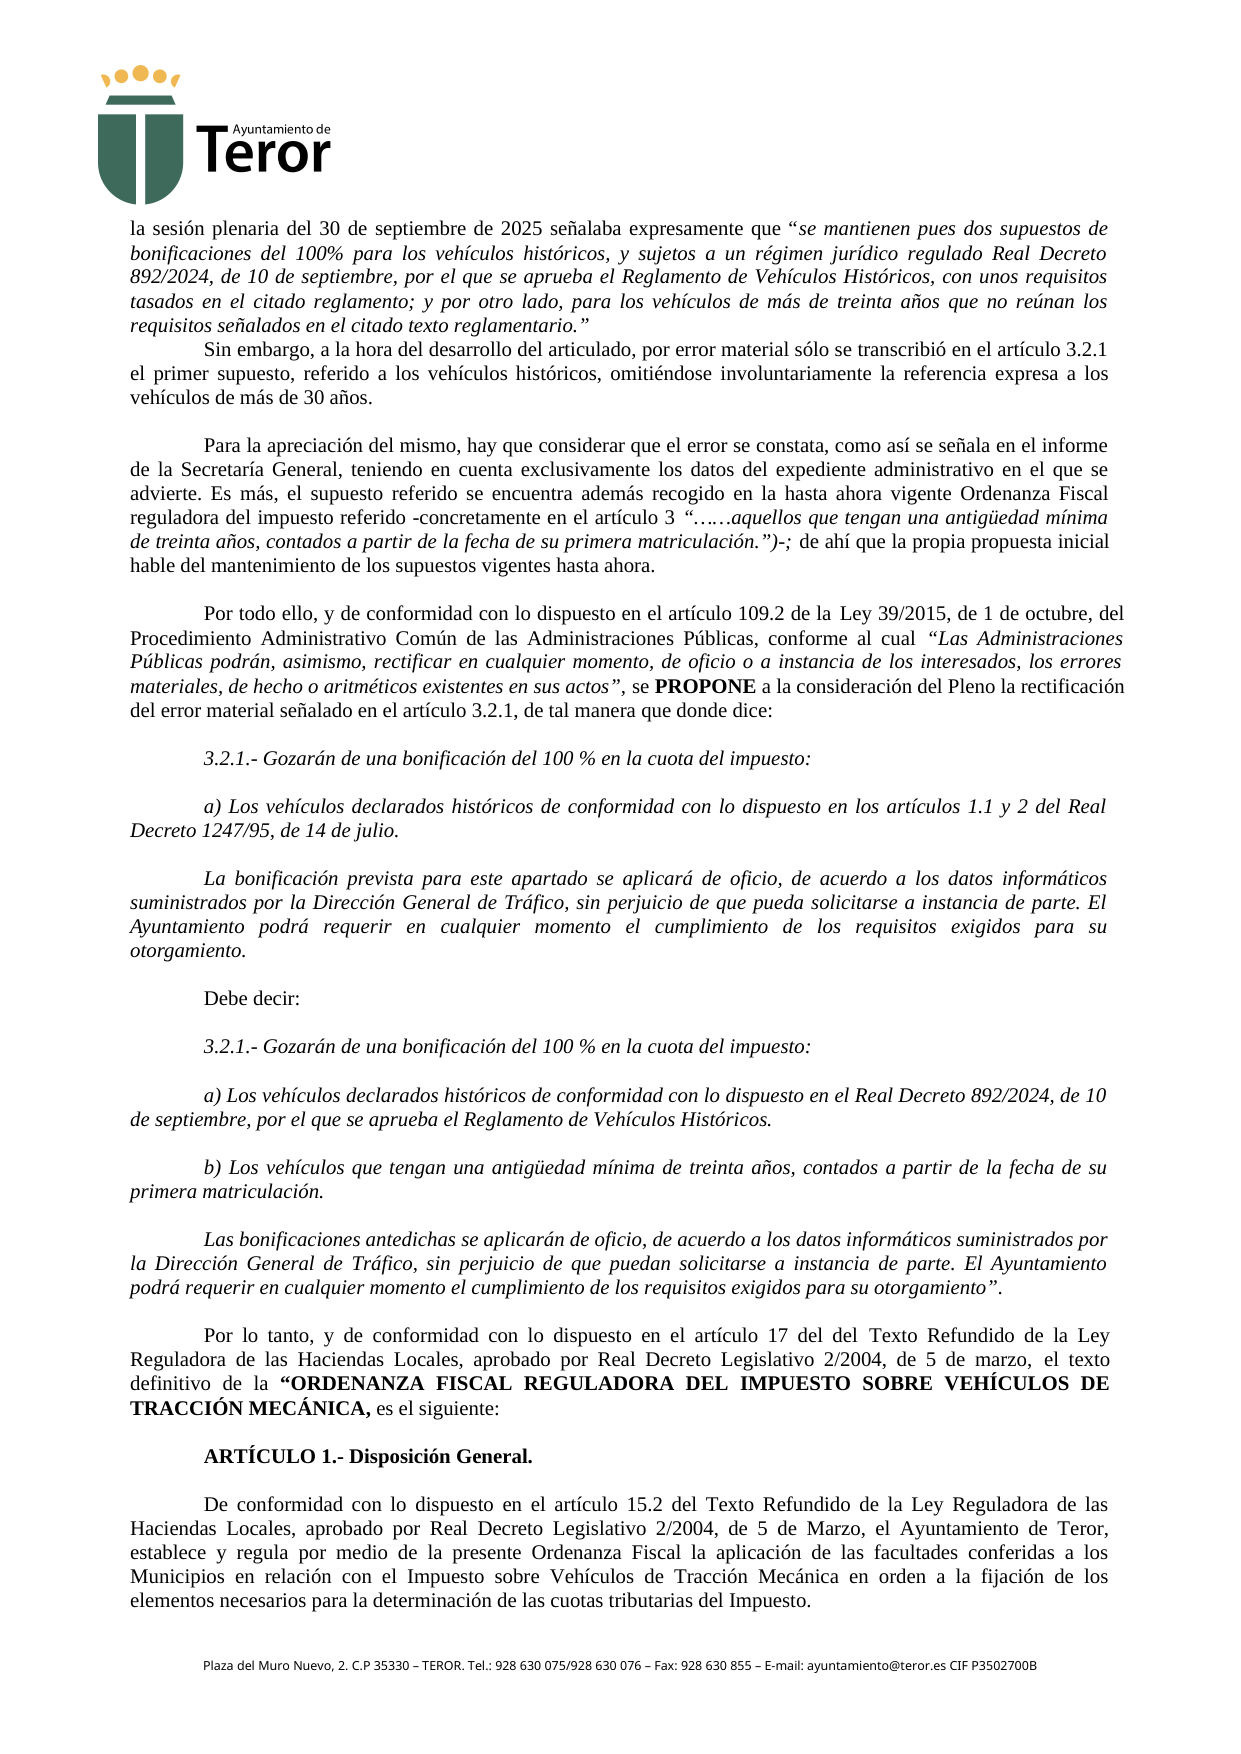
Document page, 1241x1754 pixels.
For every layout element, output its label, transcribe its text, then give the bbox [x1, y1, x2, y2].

text Para la apreciación del mismo, hay que considerar que el error se constata, como así se señala en el informe de la Secretaría General, teniendo en cuenta exclusivamente los datos del expediente administrativo en el que se advierte. Es más, el supuesto referido se encuentra además recogido en la hasta ahora vigente Ordenanza Fiscal reguladora del impuesto referido -concretamente en el artículo 3 “……aquellos que tengan una antigüedad mínima de treinta años, contados a partir de la fecha de su primera matriculación.”)-; de ahí que la propia propuesta inicial hable del mantenimiento de los supuestos vigentes hasta ahora. [130, 433, 1110, 577]
text Por lo tanto, y de conformidad con lo dispuesto en el artículo 17 del del Texto Refundido de la Ley Reguladora de las Haciendas Locales, aprobado por Real Decreto Legislativo 2/2004, de 5 de marzo, el texto definitivo de la “ORDENANZA FISCAL REGULADORA DEL IMPUESTO SOBRE VEHÍCULOS DE TRACCIÓN MECÁNICA, es el siguiente: [130, 1323, 1110, 1419]
text Debe decir: [130, 986, 1110, 1010]
text 3.2.1.- Gozarán de una bonificación del 100 % en la cuota del impuesto: [130, 1034, 1110, 1058]
text Las bonificaciones antedichas se aplicarán de oficio, de acuerdo a los datos informáticos suministrados por la Dirección General de Tráfico, sin perjuicio de que puedan solicitarse a instancia de parte. El Ayuntamiento podrá requerir en cualquier momento el cumplimiento de los requisitos exigidos para su otorgamiento”. [130, 1227, 1110, 1299]
text Sin embargo, a la hora del desarrollo del articulado, por error material sólo se transcribió en el artículo 3.2.1 el primer supuesto, referido a los vehículos históricos, omitiéndose involuntariamente la referencia expresa a los vehículos de más de 30 años. [130, 337, 1110, 409]
text De conformidad con lo dispuesto en el artículo 15.2 del Texto Refundido de la Ley Reguladora de las Haciendas Locales, aprobado por Real Decreto Legislativo 2/2004, de 5 de Marzo, el Ayuntamiento de Teror, establece y regula por medio de la presente Ordenanza Fiscal la aplicación de las facultades conferidas a los Municipios en relación con el Impuesto sobre Vehículos de Tracción Mecánica en orden a la fijación de los elementos necesarios para la determinación de las cuotas tributarias del Impuesto. [130, 1492, 1110, 1612]
text b) Los vehículos que tengan una antigüedad mínima de treinta años, contados a partir de la fecha de su primera matriculación. [130, 1155, 1110, 1203]
text 3.2.1.- Gozarán de una bonificación del 100 % en la cuota del impuesto: [130, 746, 1110, 770]
text a) Los vehículos declarados históricos de conformidad con lo dispuesto en el Real Decreto 892/2024, de 10 de septiembre, por el que se aprueba el Reglamento de Vehículos Históricos. [130, 1083, 1110, 1131]
text Por todo ello, y de conformidad con lo dispuesto en el artículo 109.2 de la Ley 39/2015, de 1 de octubre, del Procedimiento Administrativo Común de las Administraciones Públicas, conforme al cual “Las Administraciones Públicas podrán, asimismo, rectificar en cualquier momento, de oficio o a instancia de los interesados, los errores materiales, de hecho o aritméticos existentes en sus actos”, se PROPONE a la consideración del Pleno la rectificación del error material señalado en el artículo 3.2.1, de tal manera que donde dice: [130, 601, 1125, 722]
text ARTÍCULO 1.- Disposición General. [130, 1443, 1110, 1468]
text la sesión plenaria del 30 de septiembre de 2025 señalaba expresamente que “se mantienen pues dos supuestos de bonificaciones del 100% para los vehículos históricos, y sujetos a un régimen jurídico regulado Real Decreto 892/2024, de 10 de septiembre, por el que se aprueba el Reglamento de Vehículos Históricos, con unos requisitos tasados en el citado reglamento; y por otro lado, para los vehículos de más de treinta años que no reúnan los requisitos señalados en el citado texto reglamentario.” [130, 216, 1110, 337]
text a) Los vehículos declarados históricos de conformidad con lo dispuesto en los artículos 1.1 y 2 del Real Decreto 1247/95, de 14 de julio. [130, 794, 1110, 842]
text La bonificación prevista para este apartado se aplicará de oficio, de acuerdo a los datos informáticos suministrados por la Dirección General de Tráfico, sin perjuicio de que pueda solicitarse a instancia de parte. El Ayuntamiento podrá requerir en cualquier momento el cumplimiento de los requisitos exigidos para su otorgamiento. [130, 866, 1110, 962]
